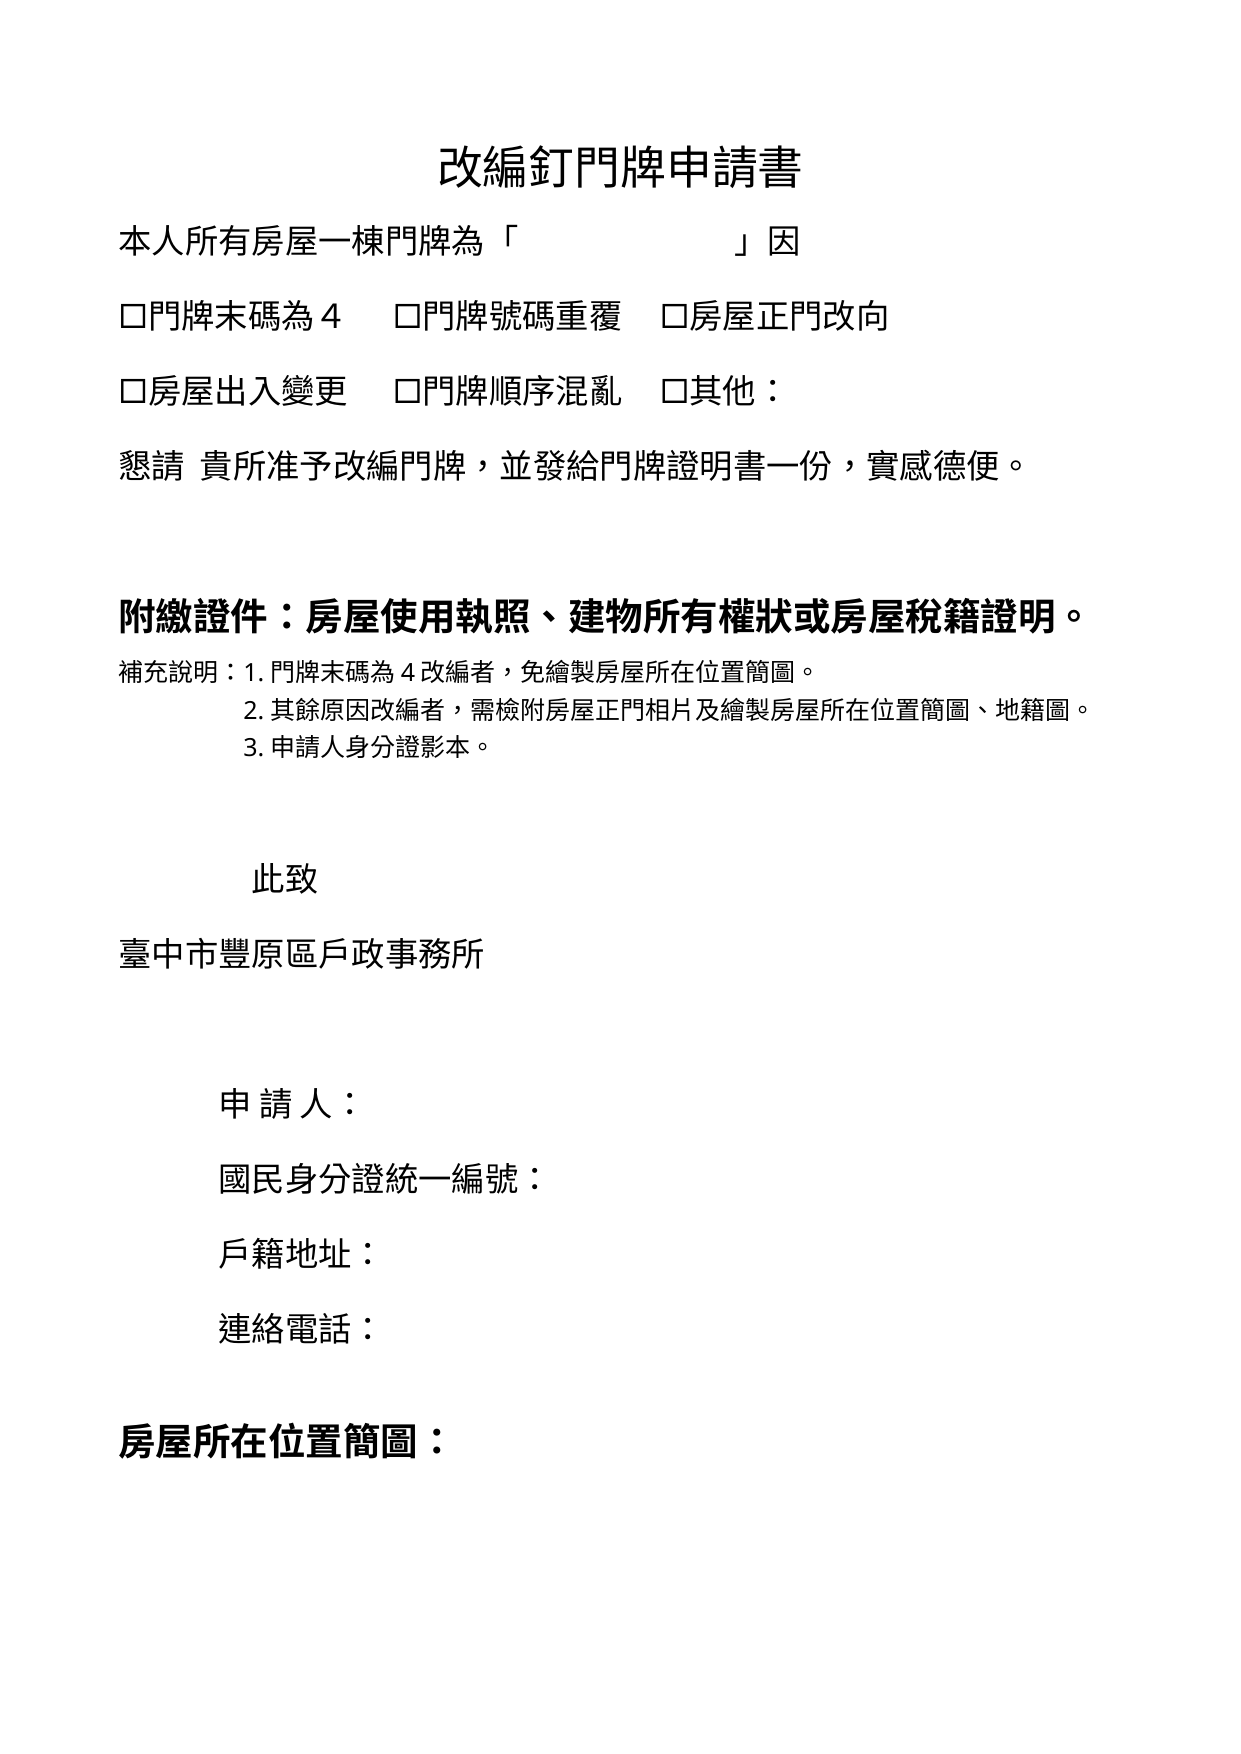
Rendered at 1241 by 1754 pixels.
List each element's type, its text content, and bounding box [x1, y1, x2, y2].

text 3. 申請人身分證影本。 [118, 727, 1122, 764]
text 國民身分證統一編號： [218, 1139, 1122, 1214]
text 此致 [118, 839, 1122, 914]
text 房屋出入變更 門牌順序混亂 其他： [118, 352, 1122, 427]
text 本人所有房屋一棟門牌為「 」因 [118, 202, 1122, 277]
text 申 請 人： [218, 1064, 1122, 1139]
text 門牌末碼為４ 門牌號碼重覆 房屋正門改向 [118, 277, 1122, 352]
text 房屋所在位置簡圖： [118, 1402, 1122, 1477]
text 戶籍地址： [218, 1214, 1122, 1289]
text 連絡電話： [218, 1289, 1122, 1364]
text 2. 其餘原因改編者，需檢附房屋正門相片及繪製房屋所在位置簡圖、地籍圖。 [118, 689, 1122, 727]
text 附繳證件：房屋使用執照、建物所有權狀或房屋稅籍證明。 [118, 577, 1122, 652]
text 補充說明：1. 門牌末碼為4改編者，免繪製房屋所在位置簡圖。 [118, 652, 1122, 689]
text 臺中市豐原區戶政事務所 [118, 914, 1122, 989]
text 改編釘門牌申請書 [118, 127, 1122, 202]
text 懇請 貴所准予改編門牌，並發給門牌證明書一份，實感德便。 [118, 427, 1122, 502]
